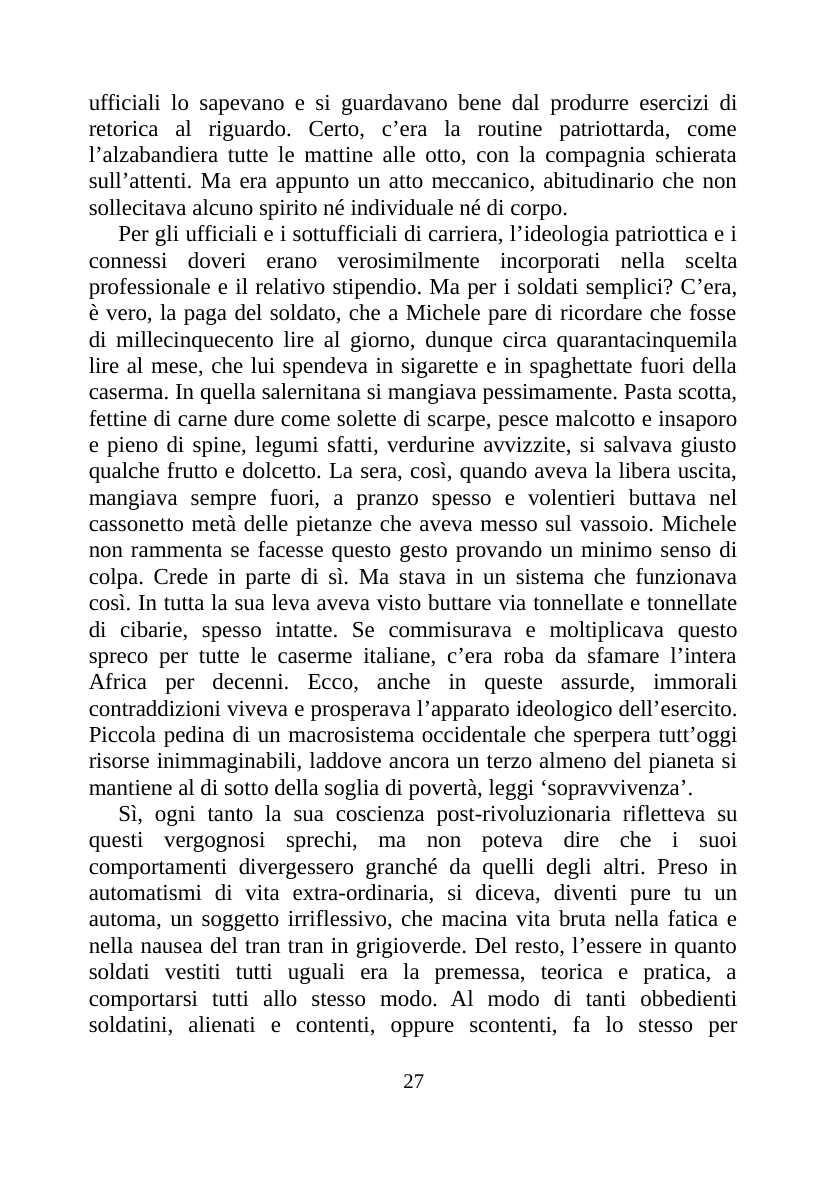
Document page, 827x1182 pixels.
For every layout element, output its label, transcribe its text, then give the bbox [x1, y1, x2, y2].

text Per gli ufficiali e i sottufficiali di carriera, l’ideologia patriottica e i connessi doveri erano verosimilmente incorporati nella scelta professionale e il relativo stipendio. Ma per i soldati semplici? C’era, è vero, la paga del soldato, che a Michele pare di ricordare che fosse di millecinquecento lire al giorno, dunque circa quarantacinquemila lire al mese, che lui spendeva in sigarette e in spaghettate fuori della caserma. In quella salernitana si mangiava pessimamente. Pasta scotta, fettine di carne dure come solette di scarpe, pesce malcotto e insaporo e pieno di spine, legumi sfatti, verdurine avvizzite, si salvava giusto qualche frutto e dolcetto. La sera, così, quando aveva la libera uscita, mangiava sempre fuori, a pranzo spesso e volentieri buttava nel cassonetto metà delle pietanze che aveva messo sul vassoio. Michele non rammenta se facesse questo gesto provando un minimo senso di colpa. Crede in parte di sì. Ma stava in un sistema che funzionava così. In tutta la sua leva aveva visto buttare via tonnellate e tonnellate di cibarie, spesso intatte. Se commisurava e moltiplicava questo spreco per tutte le caserme italiane, c’era roba da sfamare l’intera Africa per decenni. Ecco, anche in queste assurde, immorali contraddizioni viveva e prosperava l’apparato ideologico dell’esercito. Piccola pedina di un macrosistema occidentale che sperpera tutt’oggi risorse inimmaginabili, laddove ancora un terzo almeno del pianeta si mantiene al di sotto della soglia di povertà, leggi ‘sopravvivenza’. [88, 220, 738, 800]
text Sì, ogni tanto la sua coscienza post-rivoluzionaria rifletteva su questi vergognosi sprechi, ma non poteva dire che i suoi comportamenti divergessero granché da quelli degli altri. Preso in automatismi di vita extra-ordinaria, si diceva, diventi pure tu un automa, un soggetto irriflessivo, che macina vita bruta nella fatica e nella nausea del tran tran in grigioverde. Del resto, l’essere in quanto soldati vestiti tutti uguali era la premessa, teorica e pratica, a comportarsi tutti allo stesso modo. Al modo di tanti obbedienti soldatini, alienati e contenti, oppure scontenti, fa lo stesso per [88, 800, 738, 1037]
text ufficiali lo sapevano e si guardavano bene dal produrre esercizi di retorica al riguardo. Certo, c’era la routine patriottarda, come l’alzabandiera tutte le mattine alle otto, con la compagnia schierata sull’attenti. Ma era appunto un atto meccanico, abitudinario che non sollecitava alcuno spirito né individuale né di corpo. [88, 88, 738, 220]
